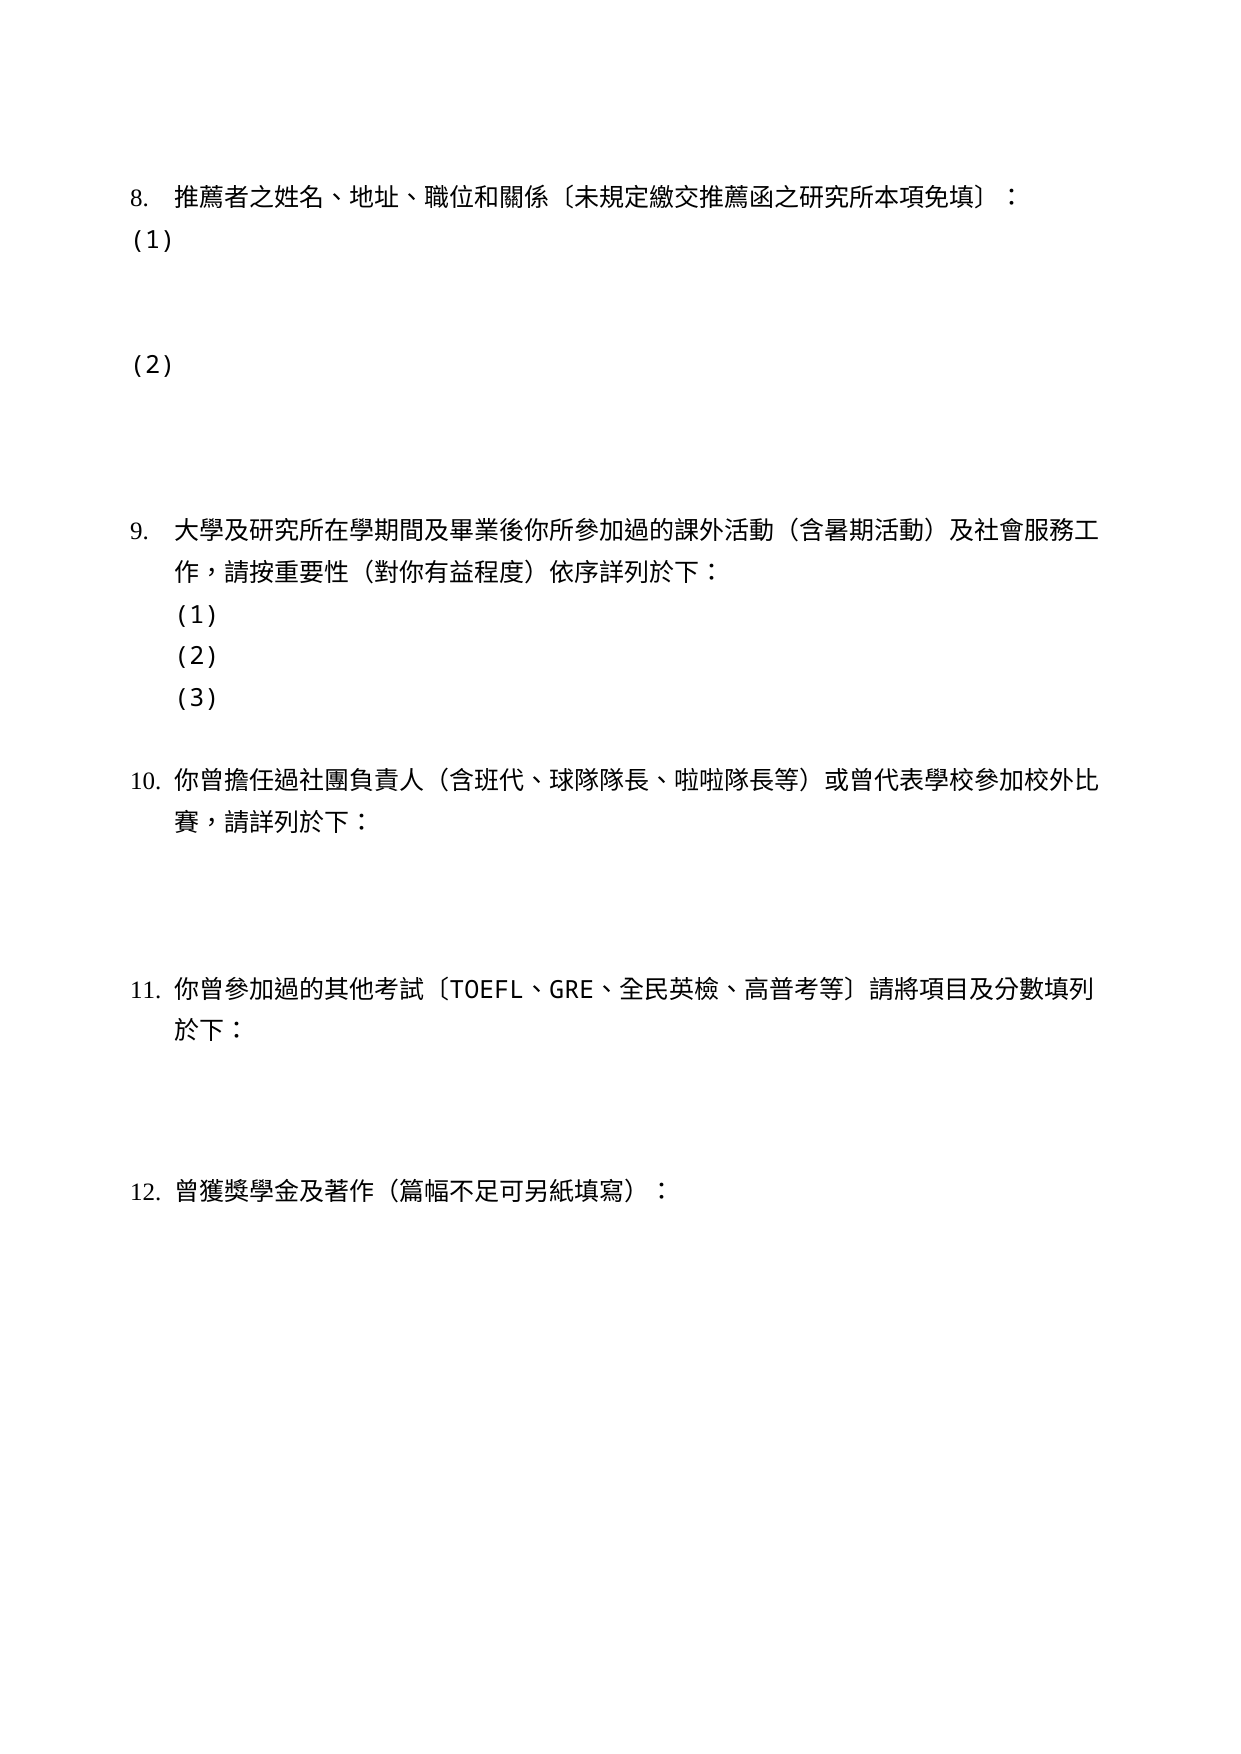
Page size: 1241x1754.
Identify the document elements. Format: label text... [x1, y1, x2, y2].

text (1) [130, 214, 1110, 255]
text (1) [174, 589, 1110, 630]
list 你曾擔任過社團負責人（含班代、球隊隊長、啦啦隊長等）或曾代表學校參加校外比賽，請詳列於下： [130, 755, 1110, 839]
text (3) [174, 672, 1110, 714]
text (2) [174, 630, 1110, 672]
list 推薦者之姓名、地址、職位和關係〔未規定繳交推薦函之研究所本項免填〕： [130, 172, 1110, 214]
list 大學及研究所在學期間及畢業後你所參加過的課外活動（含暑期活動）及社會服務工作，請按重要性（對你有益程度）依序詳列於下： [130, 505, 1110, 589]
list 曾獲獎學金及著作（篇幅不足可另紙填寫）： [130, 1172, 1110, 1207]
list 你曾參加過的其他考試〔TOEFL、GRE、全民英檢、高普考等〕請將項目及分數填列於下： [130, 964, 1110, 1047]
text (2) [130, 339, 1110, 380]
